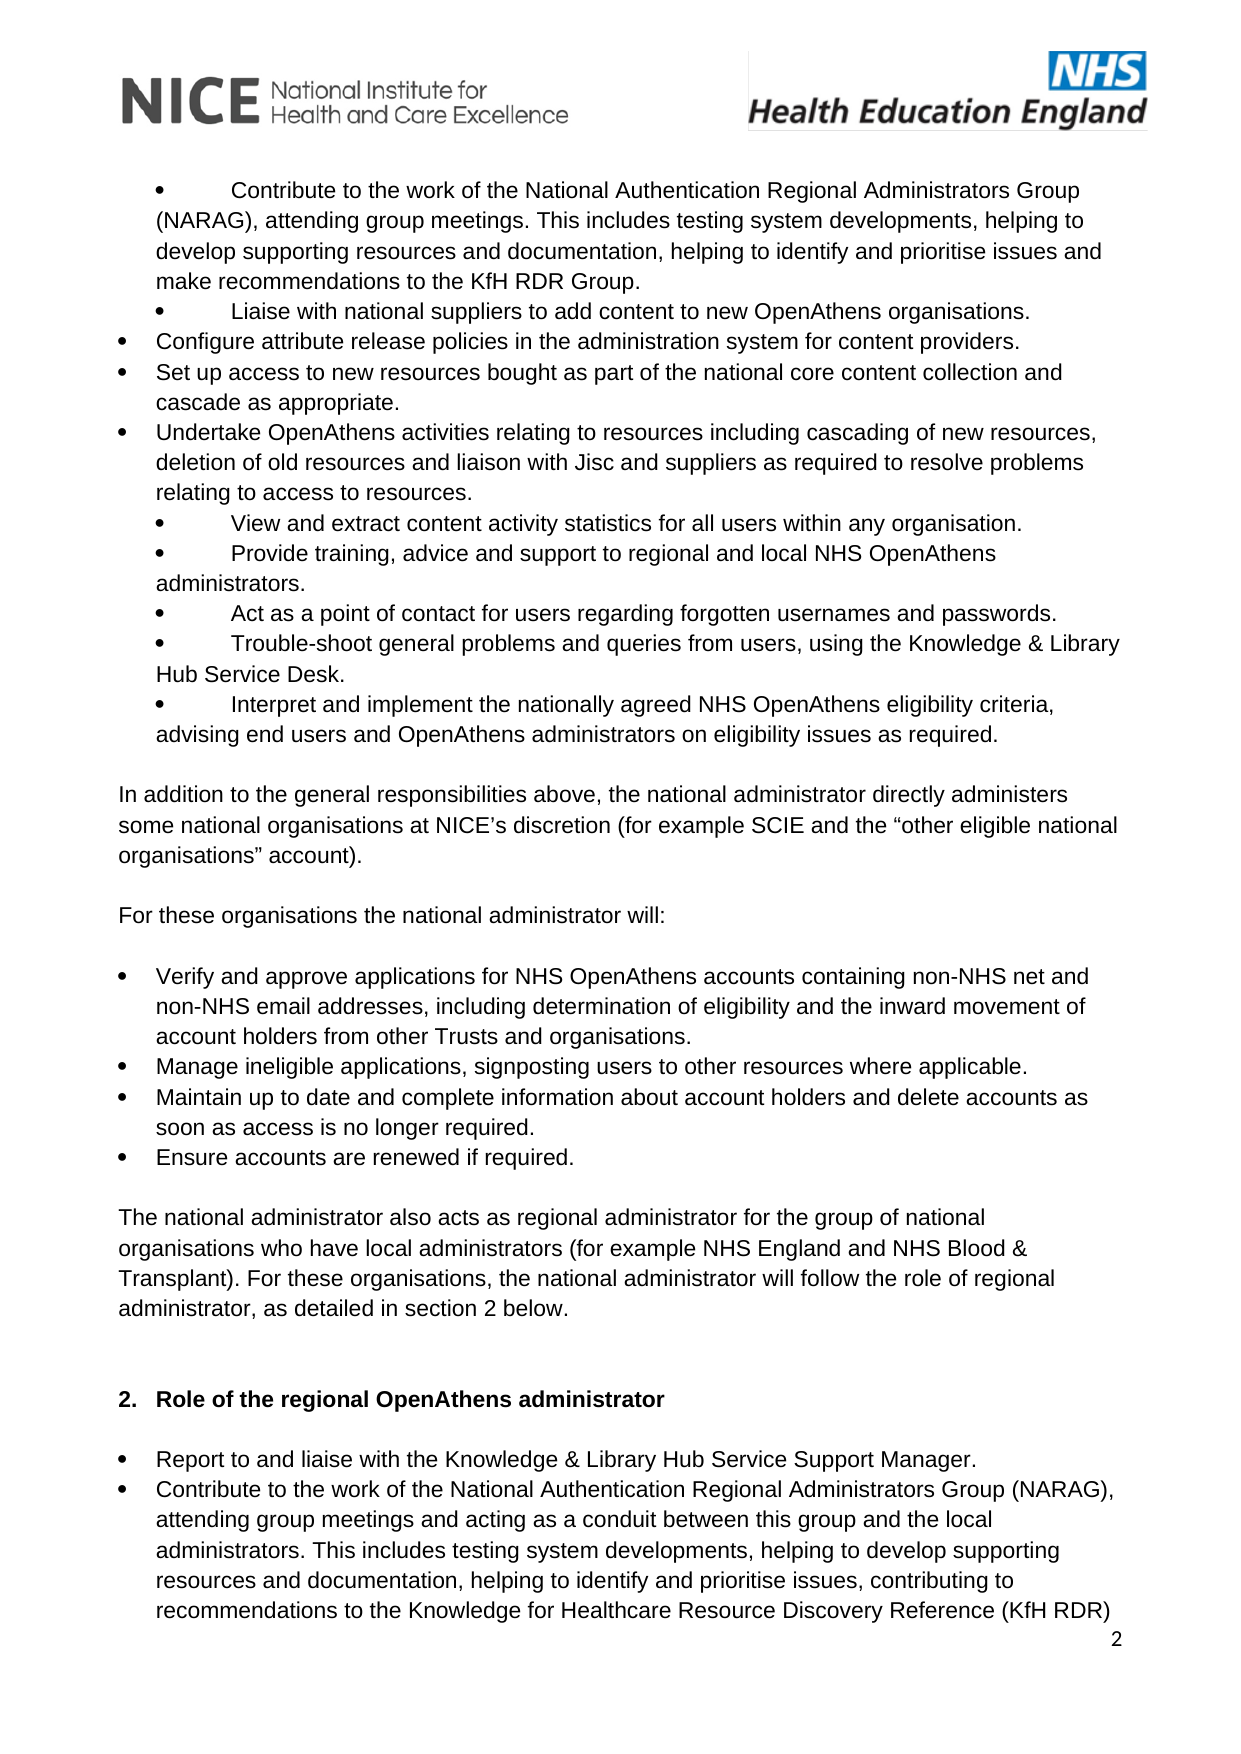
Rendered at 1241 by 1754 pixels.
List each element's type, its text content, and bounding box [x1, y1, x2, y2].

list Liaise with national suppliers to add content to new OpenAthens organisations. [156, 298, 1122, 324]
list Report to and liaise with the Knowledge & Library Hub Service Support Manager. [118, 1446, 1122, 1472]
list Role of the regional OpenAthens administrator [118, 1386, 1122, 1412]
list Trouble-shoot general problems and queries from users, using the Knowledge & Library Hub Service Desk. [156, 630, 1122, 687]
list Configure attribute release policies in the administration system for content providers. [118, 328, 1122, 354]
list Contribute to the work of the National Authentication Regional Administrators Group (NARAG), attending group meetings. This includes testing system developments, helping to develop supporting resources and documentation, helping to identify and prioritise issues and make recommendations to the KfH RDR Group. [156, 177, 1122, 294]
list Maintain up to date and complete information about account holders and delete accounts as soon as access is no longer required. [118, 1083, 1122, 1140]
list View and extract content activity statistics for all users within any organisation. [156, 509, 1122, 536]
list Set up access to new resources bought as part of the national core content collection and cascade as appropriate. [118, 358, 1122, 415]
list Act as a point of contact for users regarding forgotten usernames and passwords. [156, 600, 1122, 626]
list Verify and approve applications for NHS OpenAthens accounts containing non-NHS net and non-NHS email addresses, including determination of eligibility and the inward movement of account holders from other Trusts and organisations. [118, 963, 1122, 1049]
list Provide training, advice and support to regional and local NHS OpenAthens administrators. [156, 540, 1122, 596]
list Manage ineligible applications, signposting users to other resources where applicable. [118, 1053, 1122, 1079]
list Interpret and implement the nationally agreed NHS OpenAthens eligibility criteria, advising end users and OpenAthens administrators on eligibility issues as required. [156, 691, 1122, 747]
text The national administrator also acts as regional administrator for the group of national organisations who have local administrators (for example NHS England and NHS Blood & Transplant). For these organisations, the national administrator will follow the role of regional administrator, as detailed in section 2 below. [118, 1204, 1122, 1321]
list Contribute to the work of the National Authentication Regional Administrators Group (NARAG), attending group meetings and acting as a conduit between this group and the local administrators. This includes testing system developments, helping to develop supporting resources and documentation, helping to identify and prioritise issues, contributing to recommendations to the Knowledge for Healthcare Resource Discovery Reference (KfH RDR) [118, 1476, 1122, 1623]
text For these organisations the national administrator will: [118, 902, 1122, 928]
text In addition to the general responsibilities above, the national administrator directly administers some national organisations at NICE’s discretion (for example SCIE and the “other eligible national organisations” account). [118, 781, 1122, 868]
list Ensure accounts are renewed if required. [118, 1144, 1122, 1170]
list Undertake OpenAthens activities relating to resources including cascading of new resources, deletion of old resources and liaison with Jisc and suppliers as required to resolve problems relating to access to resources. [118, 419, 1122, 506]
